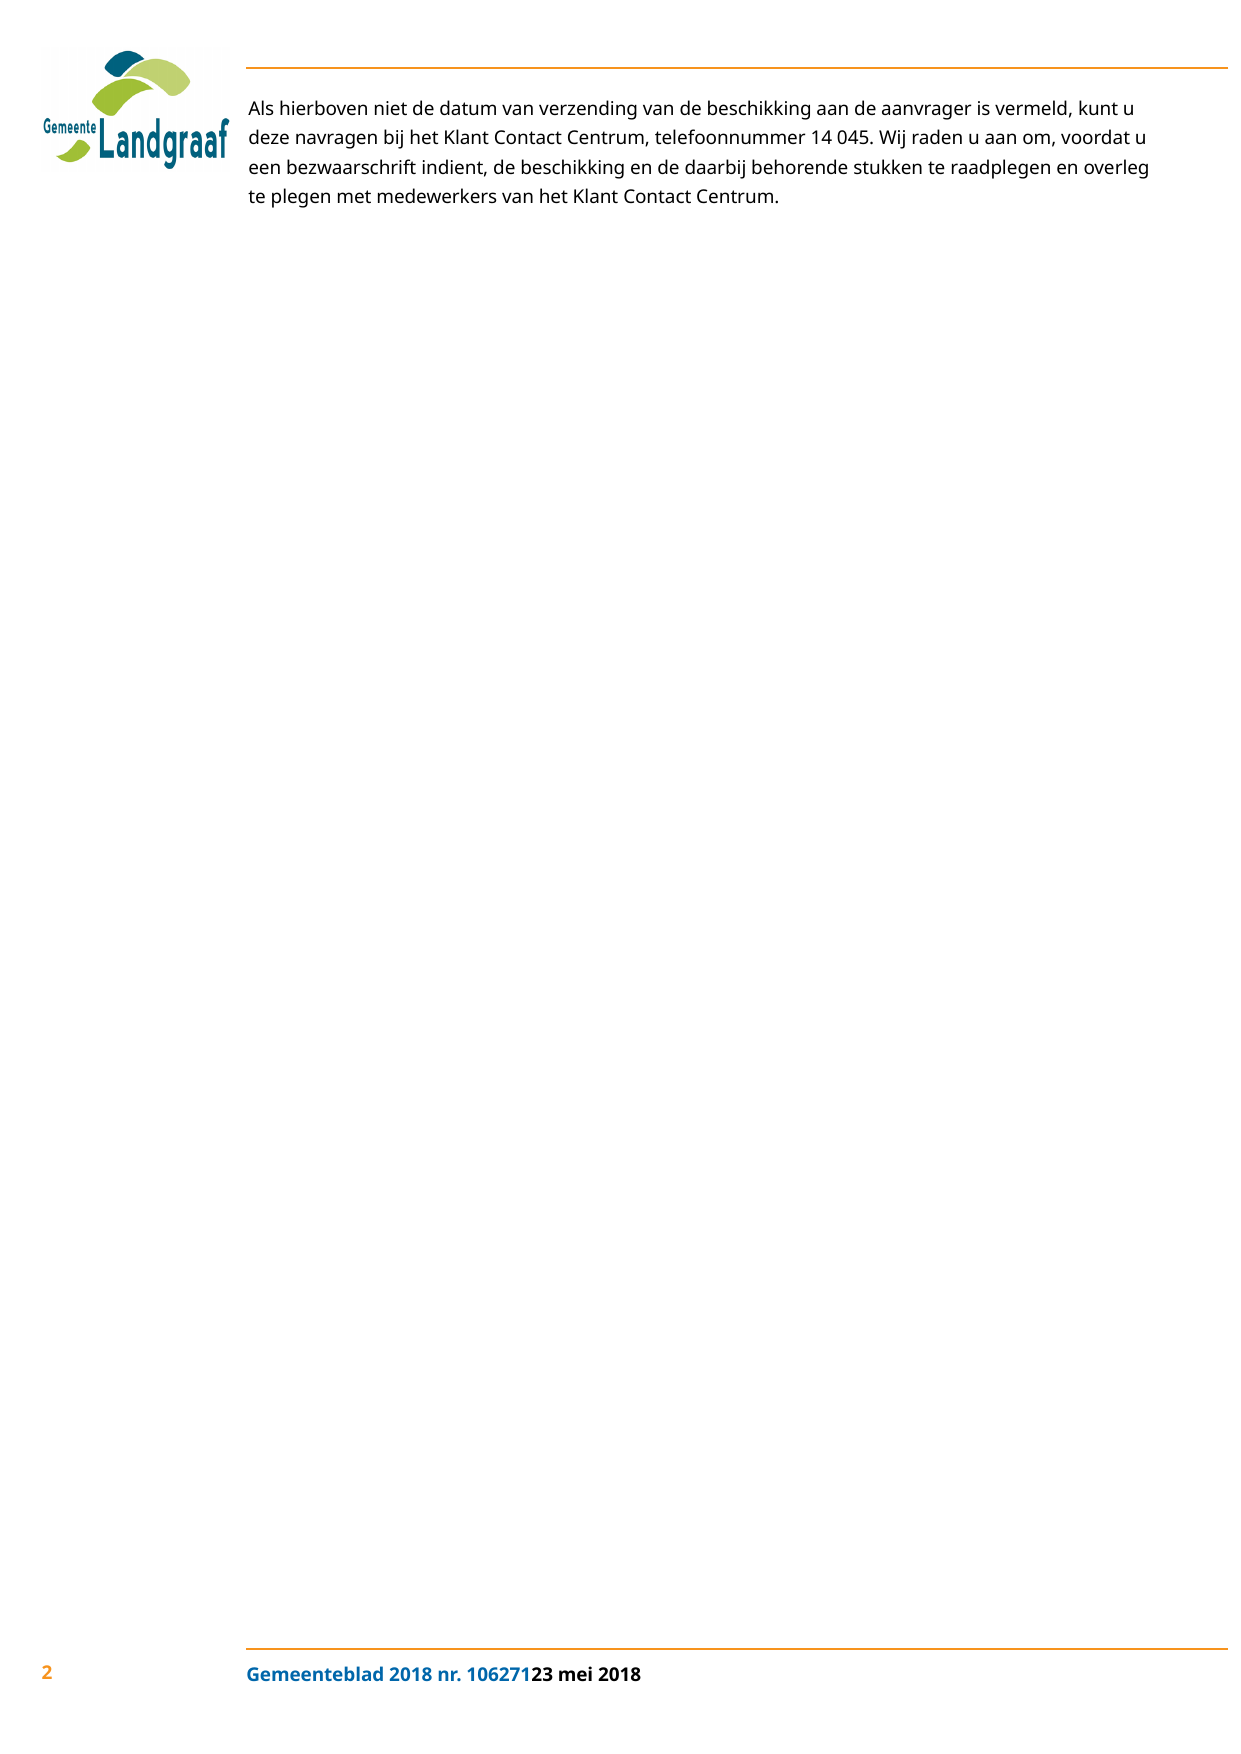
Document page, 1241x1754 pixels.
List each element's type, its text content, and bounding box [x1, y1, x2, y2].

picture [41, 47, 231, 172]
text Als hierboven niet de datum van verzending van de beschikking aan de aanvrager is vermeld, kunt u deze navragen bij het Klant Contact Centrum, telefoonnummer 14 045. Wij raden u aan om, voordat u een bezwaarschrift indient, de beschikking en de daarbij behorende stukken te raadplegen en overleg te plegen met medewerkers van het Klant Contact Centrum. [248, 95, 1152, 209]
